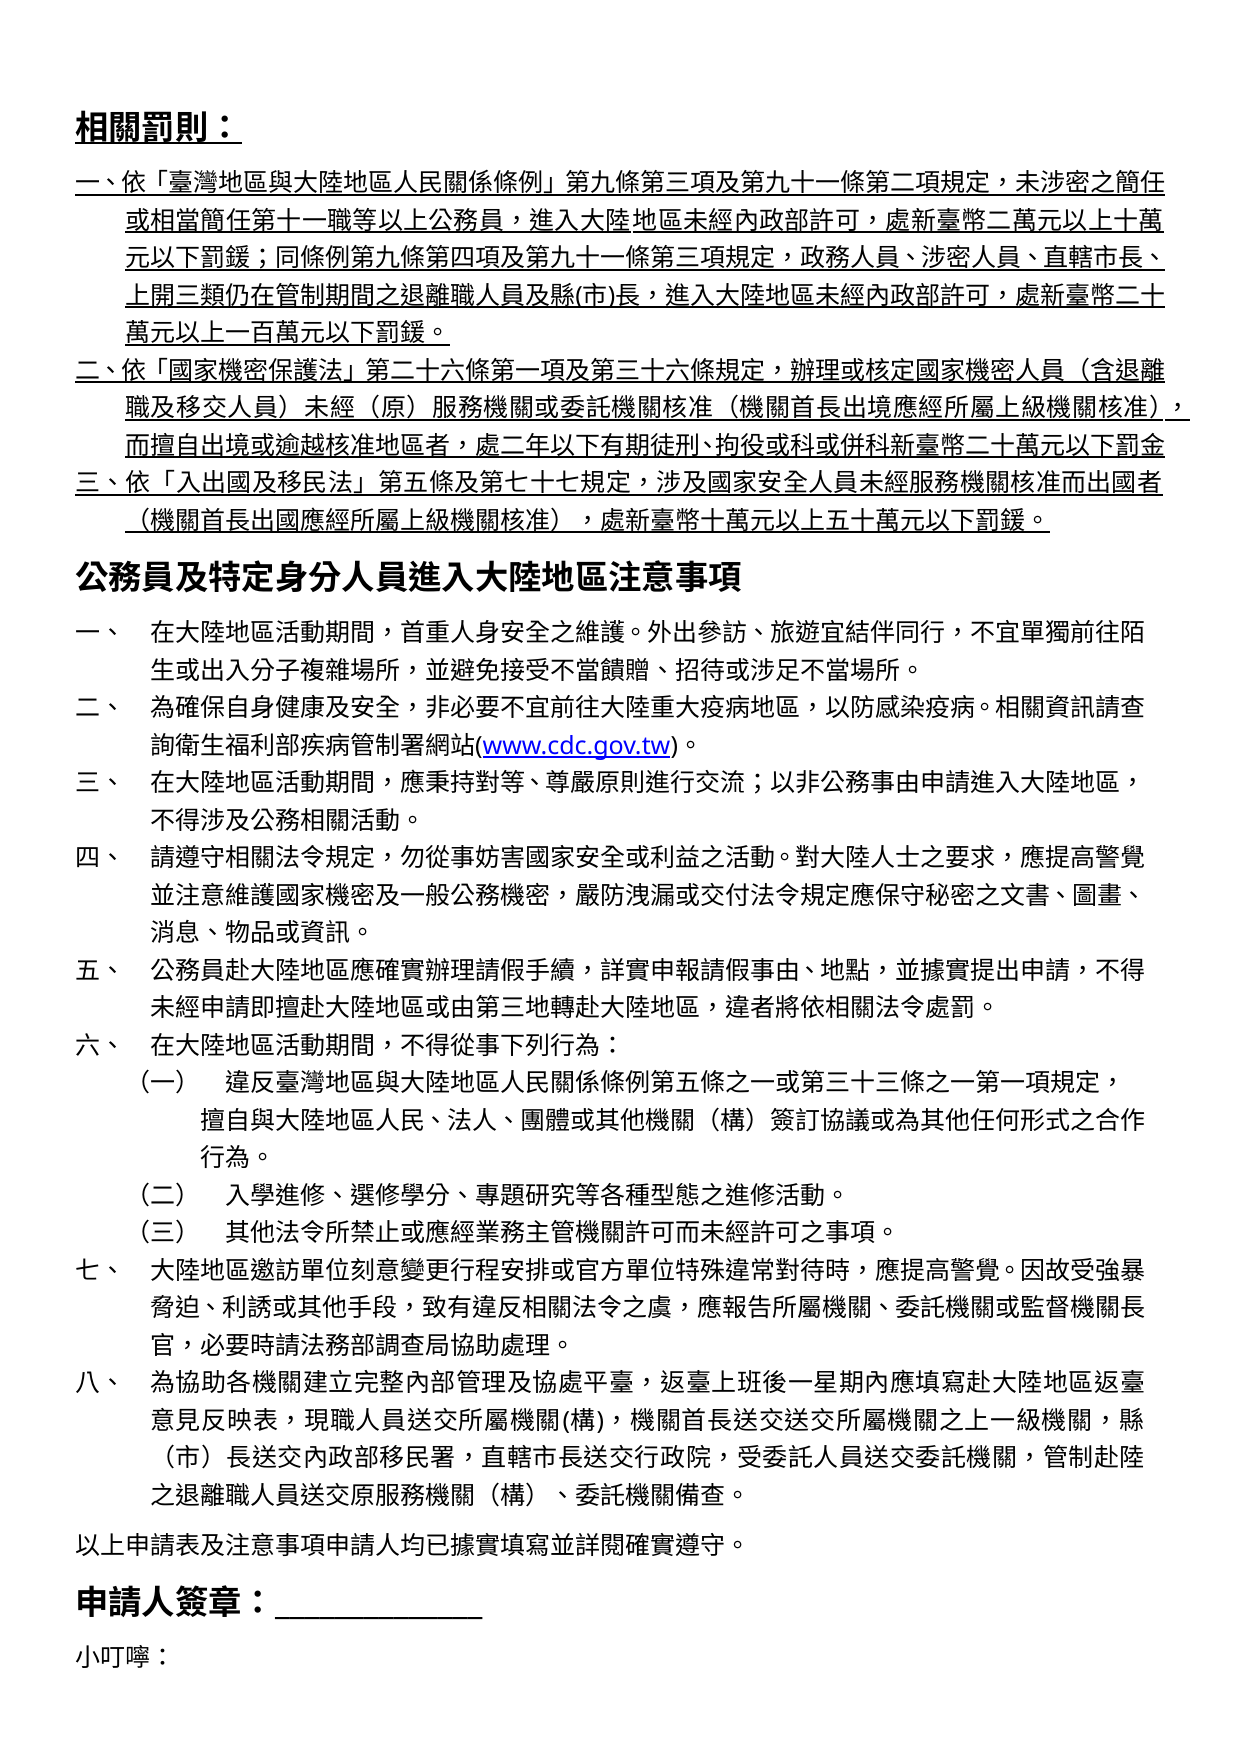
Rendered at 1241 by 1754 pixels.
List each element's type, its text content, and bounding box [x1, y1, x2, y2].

text 以上申請表及注意事項申請人均已據實填寫並詳閱確實遵守。 [75, 1525, 1157, 1562]
list 請遵守相關法令規定，勿從事妨害國家安全或利益之活動。對大陸人士之要求，應提高警覺，並注意維護國家機密及一般公務機密，嚴防洩漏或交付法令規定應保守秘密之文書、圖畫、消息、物品或資訊。 [75, 837, 1145, 950]
list 公務員赴大陸地區應確實辦理請假手續，詳實申報請假事由、地點，並據實提出申請，不得未經申請即擅赴大陸地區或由第三地轉赴大陸地區，違者將依相關法令處罰。 [75, 950, 1145, 1025]
list 入學進修、選修學分、專題研究等各種型態之進修活動。 [125, 1175, 1145, 1212]
list 大陸地區邀訪單位刻意變更行程安排或官方單位特殊違常對待時，應提高警覺。因故受強暴、脅迫、利誘或其他手段，致有違反相關法令之虞，應報告所屬機關、委託機關或監督機關長官，必要時請法務部調查局協助處理。 [75, 1250, 1145, 1362]
text 三、依「入出國及移民法」第五條及第七十七規定，涉及國家安全人員未經服務機關核准而出國者（機關首長出國應經所屬上級機關核准），處新臺幣十萬元以上五十萬元以下罰鍰。 [75, 462, 1165, 537]
list 違反臺灣地區與大陸地區人民關係條例第五條之一或第三十三條之一第一項規定，擅自與大陸地區人民、法人、團體或其他機關（構）簽訂協議或為其他任何形式之合作行為。 [125, 1062, 1145, 1175]
text 二、依「國家機密保護法」第二十六條第一項及第三十六條規定，辦理或核定國家機密人員（含退離職及移交人員）未經（原）服務機關或委託機關核准（機關首長出境應經所屬上級機關核准），而擅自出境或逾越核准地區者，處二年以下有期徒刑、拘役或科或併科新臺幣二十萬元以下罰金。 [75, 383, 1165, 462]
text 相關罰則： [75, 87, 1165, 162]
list 在大陸地區活動期間，不得從事下列行為： [75, 1025, 1145, 1062]
text 申請人簽章：______________ [75, 1562, 1157, 1637]
list 為確保自身健康及安全，非必要不宜前往大陸重大疫病地區，以防感染疫病。相關資訊請查詢衛生福利部疾病管制署網站(www.cdc.gov.tw)。 [75, 687, 1145, 762]
text 或相當簡任第十一職等以上公務員，進入大陸地區未經內政部許可，處新臺幣二萬元以上十萬元以下罰鍰；同條例第九條第四項及第九十一條第三項規定，政務人員、涉密人員、直轄市長、上開三類仍在管制期間之退離職人員及縣(市)長，進入大陸地區未經內政部許可，處新臺幣二十萬元以上一百萬元以下罰鍰。 [75, 196, 1165, 350]
text 小叮嚀： [75, 1637, 1145, 1675]
list 為協助各機關建立完整內部管理及協處平臺，返臺上班後一星期內應填寫赴大陸地區返臺意見反映表，現職人員送交所屬機關(構)，機關首長送交送交所屬機關之上一級機關，縣（市）長送交內政部移民署，直轄市長送交行政院，受委託人員送交委託機關，管制赴陸之退離職人員送交原服務機關（構）、委託機關備查。 [75, 1362, 1145, 1512]
list 在大陸地區活動期間，應秉持對等、尊嚴原則進行交流；以非公務事由申請進入大陸地區，不得涉及公務相關活動。 [75, 762, 1145, 837]
text 二、依「國家機密保護法」第二十六條第一項及第三十六條規定，辦理或核定國家機密人員（含退離職及移交人員）未經（原）服務機關或委託機關核准（機關首長出境應經所屬上級機關核准），而擅自出境或逾越核准地區者，處二年以下有期徒刑、拘役或科或併科新臺幣二十萬元以下罰金。 [75, 350, 1165, 381]
list 在大陸地區活動期間，首重人身安全之維護。外出參訪、旅遊宜結伴同行，不宜單獨前往陌生或出入分子複雜場所，並避免接受不當饋贈、招待或涉足不當場所。 [75, 612, 1145, 687]
text 公務員及特定身分人員進入大陸地區注意事項 [75, 537, 1165, 612]
list 其他法令所禁止或應經業務主管機關許可而未經許可之事項。 [125, 1212, 1145, 1250]
text 一、依「臺灣地區與大陸地區人民關係條例」第九條第三項及第九十一條第二項規定，未涉密之簡任 [75, 162, 1165, 194]
